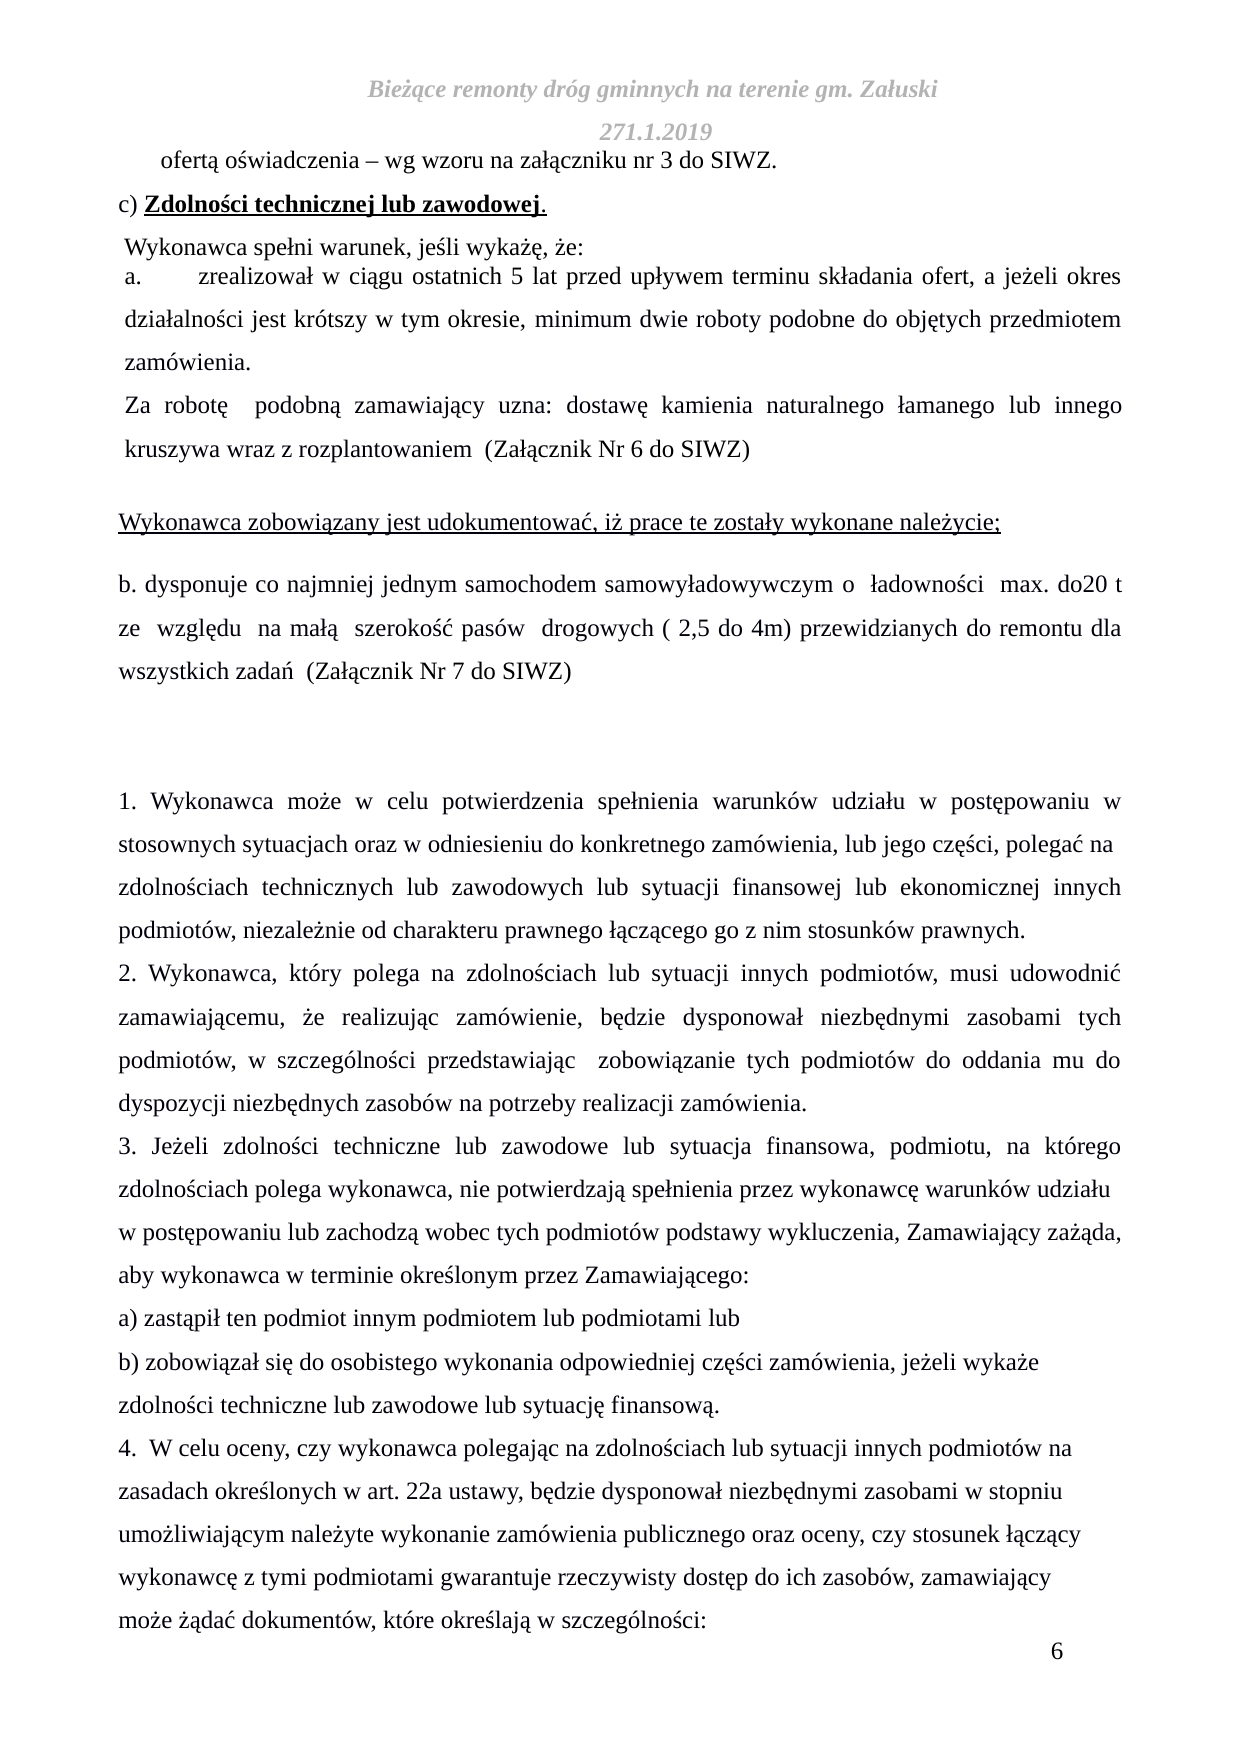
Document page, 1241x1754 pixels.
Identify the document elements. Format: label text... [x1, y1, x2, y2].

text Wykonawca spełni warunek, jeśli wykażę, że: [118, 232, 1122, 261]
text w postępowaniu lub zachodzą wobec tych podmiotów podstawy wykluczenia, Zamawiający zażąda, [118, 1217, 1122, 1246]
text zasadach określonych w art. 22a ustawy, będzie dysponował niezbędnymi zasobami w stopniu [118, 1476, 1122, 1505]
text 1. Wykonawca może w celu potwierdzenia spełnienia warunków udziału w postępowaniu w stosownych sytuacjach oraz w odniesieniu do konkretnego zamówienia, lub jego części, polegać na [118, 786, 1122, 858]
text zdolności techniczne lub zawodowe lub sytuację finansową. [118, 1390, 1122, 1418]
text zdolnościach technicznych lub zawodowych lub sytuacji finansowej lub ekonomicznej innych podmiotów, niezależnie od charakteru prawnego łączącego go z nim stosunków prawnych. [118, 872, 1122, 944]
text może żądać dokumentów, które określają w szczególności: [118, 1605, 1122, 1634]
text a) zastąpił ten podmiot innym podmiotem lub podmiotami lub [118, 1303, 1122, 1332]
text b. dysponuje co najmniej jednym samochodem samowyładowywczym o ładowności max. do20 t ze względu na małą szerokość pasów drogowych ( 2,5 do 4m) przewidzianych do remontu dla wszystkich zadań (Załącznik Nr 7 do SIWZ) [118, 569, 1122, 684]
text 2. Wykonawca, który polega na zdolnościach lub sytuacji innych podmiotów, musi udowodnić zamawiającemu, że realizując zamówienie, będzie dysponował niezbędnymi zasobami tych podmiotów, w szczególności przedstawiając zobowiązanie tych podmiotów do oddania mu do dyspozycji niezbędnych zasobów na potrzeby realizacji zamówienia. [118, 958, 1122, 1117]
text wykonawcę z tymi podmiotami gwarantuje rzeczywisty dostęp do ich zasobów, zamawiający [118, 1562, 1122, 1591]
text c) Zdolności technicznej lub zawodowej. [118, 189, 1122, 218]
list ofertą oświadczenia – wg wzoru na załączniku nr 3 do SIWZ. [160, 146, 1122, 174]
text Wykonawca zobowiązany jest udokumentować, iż prace te zostały wykonane należycie; [118, 507, 1122, 536]
text Za robotę podobną zamawiający uzna: dostawę kamienia naturalnego łamanego lub innego kruszywa wraz z rozplantowaniem (Załącznik Nr 6 do SIWZ) [124, 391, 1122, 462]
text b) zobowiązał się do osobistego wykonania odpowiedniej części zamówienia, jeżeli wykaże [118, 1347, 1122, 1375]
text umożliwiającym należyte wykonanie zamówienia publicznego oraz oceny, czy stosunek łączący [118, 1519, 1122, 1548]
text 4. W celu oceny, czy wykonawca polegając na zdolnościach lub sytuacji innych podmiotów na [118, 1433, 1122, 1462]
text 3. Jeżeli zdolności techniczne lub zawodowe lub sytuacja finansowa, podmiotu, na którego zdolnościach polega wykonawca, nie potwierdzają spełnienia przez wykonawcę warunków udziału [118, 1131, 1122, 1203]
list zrealizował w ciągu ostatnich 5 lat przed upływem terminu składania ofert, a jeżeli okres działalności jest krótszy w tym okresie, minimum dwie roboty podobne do objętych przedmiotem zamówienia. [124, 261, 1122, 376]
text aby wykonawca w terminie określonym przez Zamawiającego: [118, 1260, 1122, 1289]
